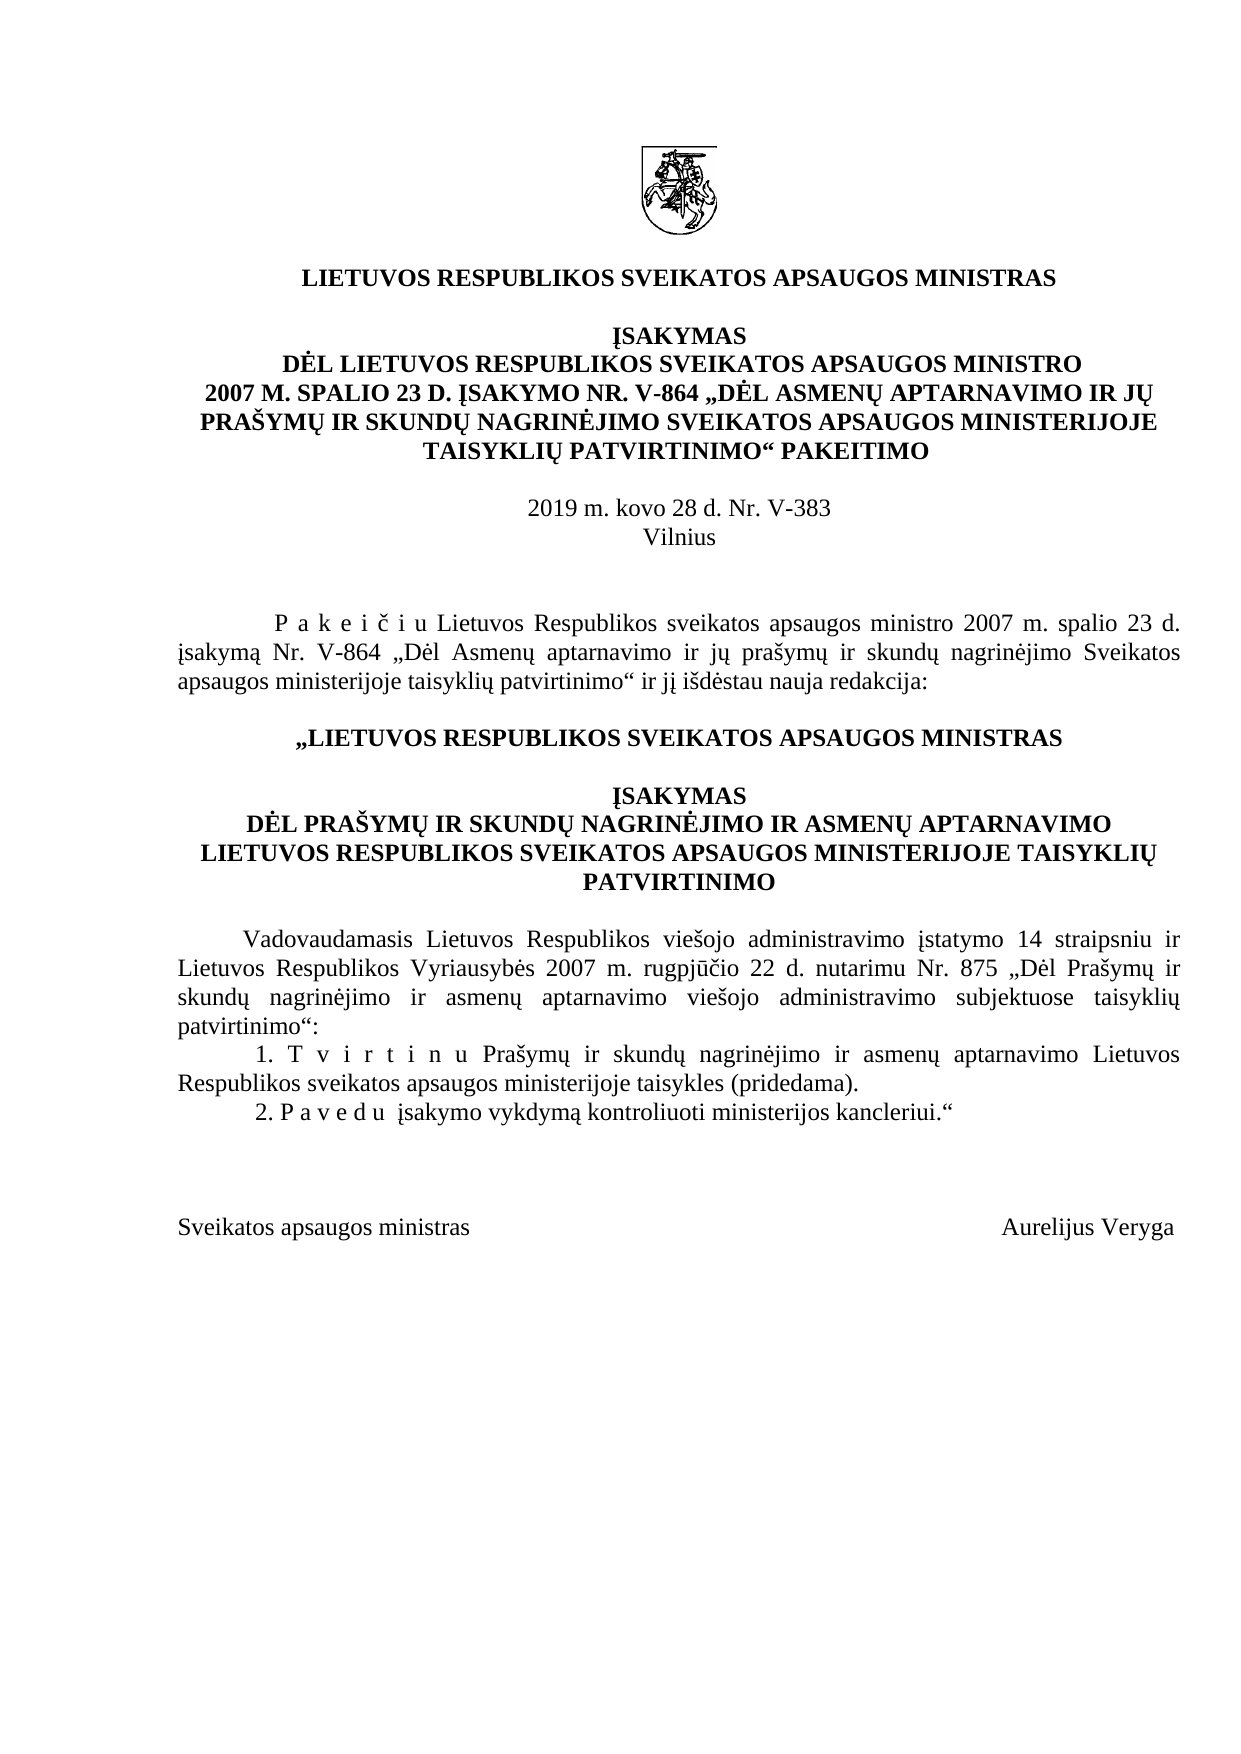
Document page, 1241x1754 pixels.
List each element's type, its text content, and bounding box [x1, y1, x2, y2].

text Vadovaudamasis Lietuvos Respublikos viešojo administravimo įstatymo 14 straipsniu ir Lietuvos Respublikos Vyriausybės 2007 m. rugpjūčio 22 d. nutarimu Nr. 875 „Dėl Prašymų ir skundų nagrinėjimo ir asmenų aptarnavimo viešojo administravimo subjektuose taisyklių patvirtinimo“: [177, 924, 1181, 1039]
text 2019 m. kovo 28 d. Nr. V-383 [177, 493, 1181, 522]
text „LIETUVOS RESPUBLIKOS SVEIKATOS APSAUGOS MINISTRAS [177, 723, 1181, 752]
text 1. T v i r t i n u Prašymų ir skundų nagrinėjimo ir asmenų aptarnavimo Lietuvos Respublikos sveikatos apsaugos ministerijoje taisykles (pridedama). [177, 1039, 1181, 1097]
text 2007 M. SPALIO 23 D. ĮSAKYMO NR. V-864 „DĖL ASMENŲ APTARNAVIMO IR JŲ PRAŠYMŲ IR SKUNDŲ NAGRINĖJIMO SVEIKATOS APSAUGOS MINISTERIJOJE TAISYKLIŲ PATVIRTINIMO“ PAKEITIMO [177, 378, 1181, 464]
text ĮSAKYMAS [177, 321, 1181, 349]
text LIETUVOS RESPUBLIKOS SVEIKATOS APSAUGOS MINISTRAS [177, 263, 1181, 292]
text ĮSAKYMAS [177, 781, 1181, 809]
text 2. P a v e d u įsakymo vykdymą kontroliuoti ministerijos kancleriui.“ [177, 1097, 1181, 1126]
text Sveikatos apsaugos ministras Aurelijus Veryga [177, 1212, 1181, 1241]
text DĖL PRAŠYMŲ IR SKUNDŲ NAGRINĖJIMO IR ASMENŲ APTARNAVIMO LIETUVOS RESPUBLIKOS SVEIKATOS APSAUGOS MINISTERIJOJE TAISYKLIŲ PATVIRTINIMO [177, 809, 1181, 896]
text P a k e i č i u Lietuvos Respublikos sveikatos apsaugos ministro 2007 m. spalio 23 d. įsakymą Nr. V-864 „Dėl Asmenų aptarnavimo ir jų prašymų ir skundų nagrinėjimo Sveikatos apsaugos ministerijoje taisyklių patvirtinimo“ ir jį išdėstau nauja redakcija: [177, 608, 1181, 694]
text DĖL LIETUVOS RESPUBLIKOS SVEIKATOS APSAUGOS MINISTRO [177, 349, 1181, 378]
text Vilnius [177, 522, 1181, 551]
